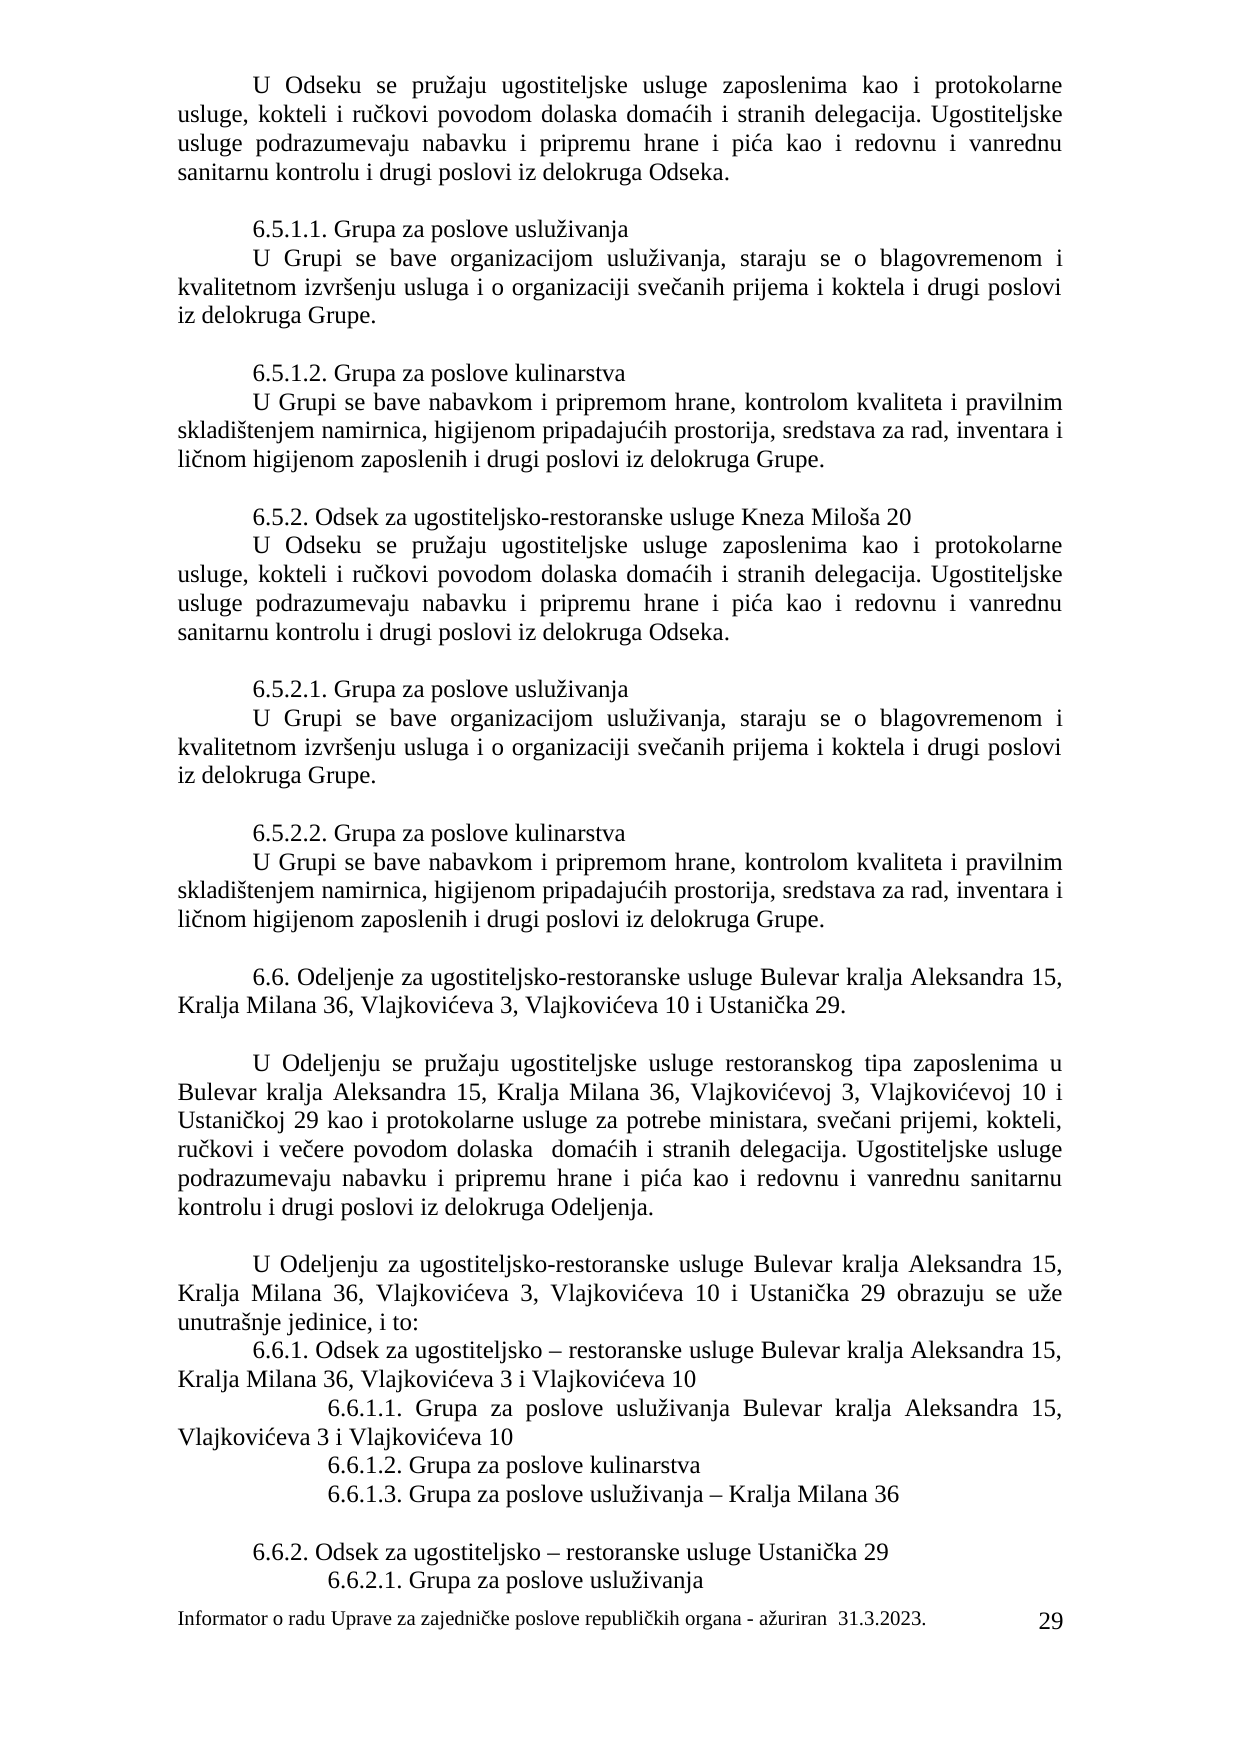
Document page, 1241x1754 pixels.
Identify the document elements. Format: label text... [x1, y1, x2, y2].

text 6.6.1.3. Grupa za poslove usluživanja – Kralja Milana 36 [177, 1479, 1063, 1508]
text U Grupi se bave nabavkom i pripremom hrane, kontrolom kvaliteta i pravilnim skladištenjem namirnica, higijenom pripadajućih prostorija, sredstava za rad, inventara i ličnom higijenom zaposlenih i drugi poslovi iz delokruga Grupe. [177, 387, 1063, 473]
text 6.5.1.1. Grupa za poslove usluživanja [177, 214, 1063, 243]
text U Grupi se bave organizacijom usluživanja, staraju se o blagovremenom i kvalitetnom izvršenju usluga i o organizaciji svečanih prijema i koktela i drugi poslovi iz delokruga Grupe. [177, 703, 1063, 789]
text 6.5.2.2. Grupa za poslove kulinarstva [177, 818, 1063, 847]
text 6.6.1.1. Grupa za poslove usluživanja Bulevar kralja Aleksandra 15, Vlajkovićeva 3 i Vlajkovićeva 10 [177, 1393, 1063, 1450]
text 6.5.2. Odsek za ugostiteljsko-restoranske usluge Kneza Miloša 20 [177, 502, 1063, 530]
text U Grupi se bave nabavkom i pripremom hrane, kontrolom kvaliteta i pravilnim skladištenjem namirnica, higijenom pripadajućih prostorija, sredstava za rad, inventara i ličnom higijenom zaposlenih i drugi poslovi iz delokruga Grupe. [177, 847, 1063, 933]
text 6.6.1. Odsek za ugostiteljsko – restoranske usluge Bulevar kralja Aleksandra 15, Kralja Milana 36, Vlajkovićeva 3 i Vlajkovićeva 10 [177, 1335, 1063, 1393]
text 6.6.2. Odsek za ugostiteljsko – restoranske usluge Ustanička 29 [177, 1537, 1063, 1565]
text 6.6.2.1. Grupa za poslove usluživanja [177, 1565, 1063, 1594]
text 6.5.2.1. Grupa za poslove usluživanja [177, 674, 1063, 703]
text U Odseku se pružaju ugostiteljske usluge zaposlenima kao i protokolarne usluge, kokteli i ručkovi povodom dolaska domaćih i stranih delegacija. Ugostiteljske usluge podrazumevaju nabavku i pripremu hrane i pića kao i redovnu i vanrednu sanitarnu kontrolu i drugi poslovi iz delokruga Odseka. [177, 70, 1063, 185]
text 6.5.1.2. Grupa za poslove kulinarstva [177, 358, 1063, 387]
text U Odeljenju za ugostiteljsko-restoranske usluge Bulevar kralja Aleksandra 15, Kralja Milana 36, Vlajkovićeva 3, Vlajkovićeva 10 i Ustanička 29 obrazuju se uže unutrašnje jedinice, i to: [177, 1249, 1063, 1335]
text U Odseku se pružaju ugostiteljske usluge zaposlenima kao i protokolarne usluge, kokteli i ručkovi povodom dolaska domaćih i stranih delegacija. Ugostiteljske usluge podrazumevaju nabavku i pripremu hrane i pića kao i redovnu i vanrednu sanitarnu kontrolu i drugi poslovi iz delokruga Odseka. [177, 530, 1063, 645]
text 6.6. Odeljenje za ugostiteljsko-restoranske usluge Bulevar kralja Aleksandra 15, Kralja Milana 36, Vlajkovićeva 3, Vlajkovićeva 10 i Ustanička 29. [177, 962, 1063, 1019]
text U Odeljenju se pružaju ugostiteljske usluge restoranskog tipa zaposlenima u Bulevar kralja Aleksandra 15, Kralja Milana 36, Vlajkovićevoj 3, Vlajkovićevoj 10 i Ustaničkoj 29 kao i protokolarne usluge za potrebe ministara, svečani prijemi, kokteli, ručkovi i večere povodom dolaska domaćih i stranih delegacija. Ugostiteljske usluge podrazumevaju nabavku i pripremu hrane i pića kao i redovnu i vanrednu sanitarnu kontrolu i drugi poslovi iz delokruga Odeljenja. [177, 1048, 1063, 1220]
text 6.6.1.2. Grupa za poslove kulinarstva [177, 1450, 1063, 1479]
text U Grupi se bave organizacijom usluživanja, staraju se o blagovremenom i kvalitetnom izvršenju usluga i o organizaciji svečanih prijema i koktela i drugi poslovi iz delokruga Grupe. [177, 243, 1063, 329]
